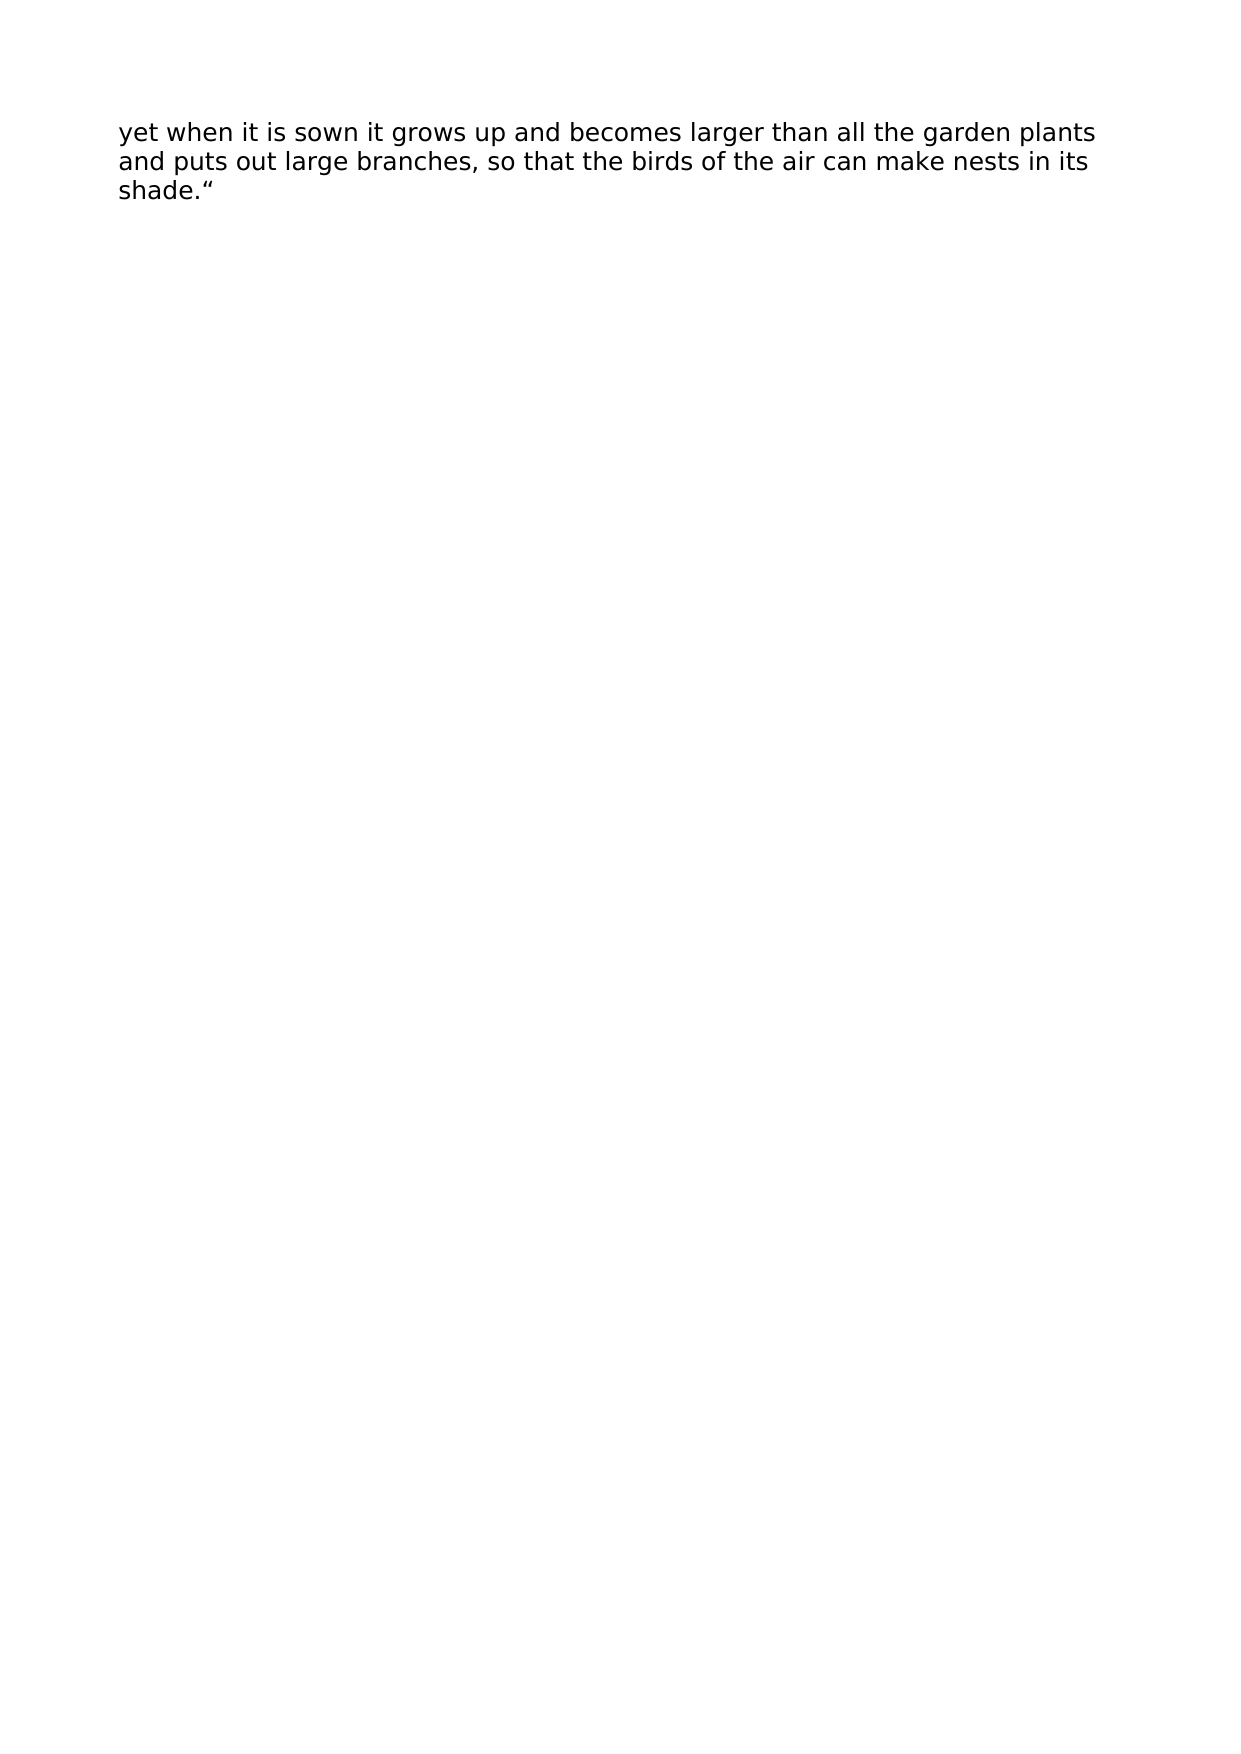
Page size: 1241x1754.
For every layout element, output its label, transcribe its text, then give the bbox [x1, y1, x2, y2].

text yet when it is sown it grows up and becomes larger than all the garden plants and puts out large branches, so that the birds of the air can make nests in its shade.“ [118, 118, 1122, 206]
